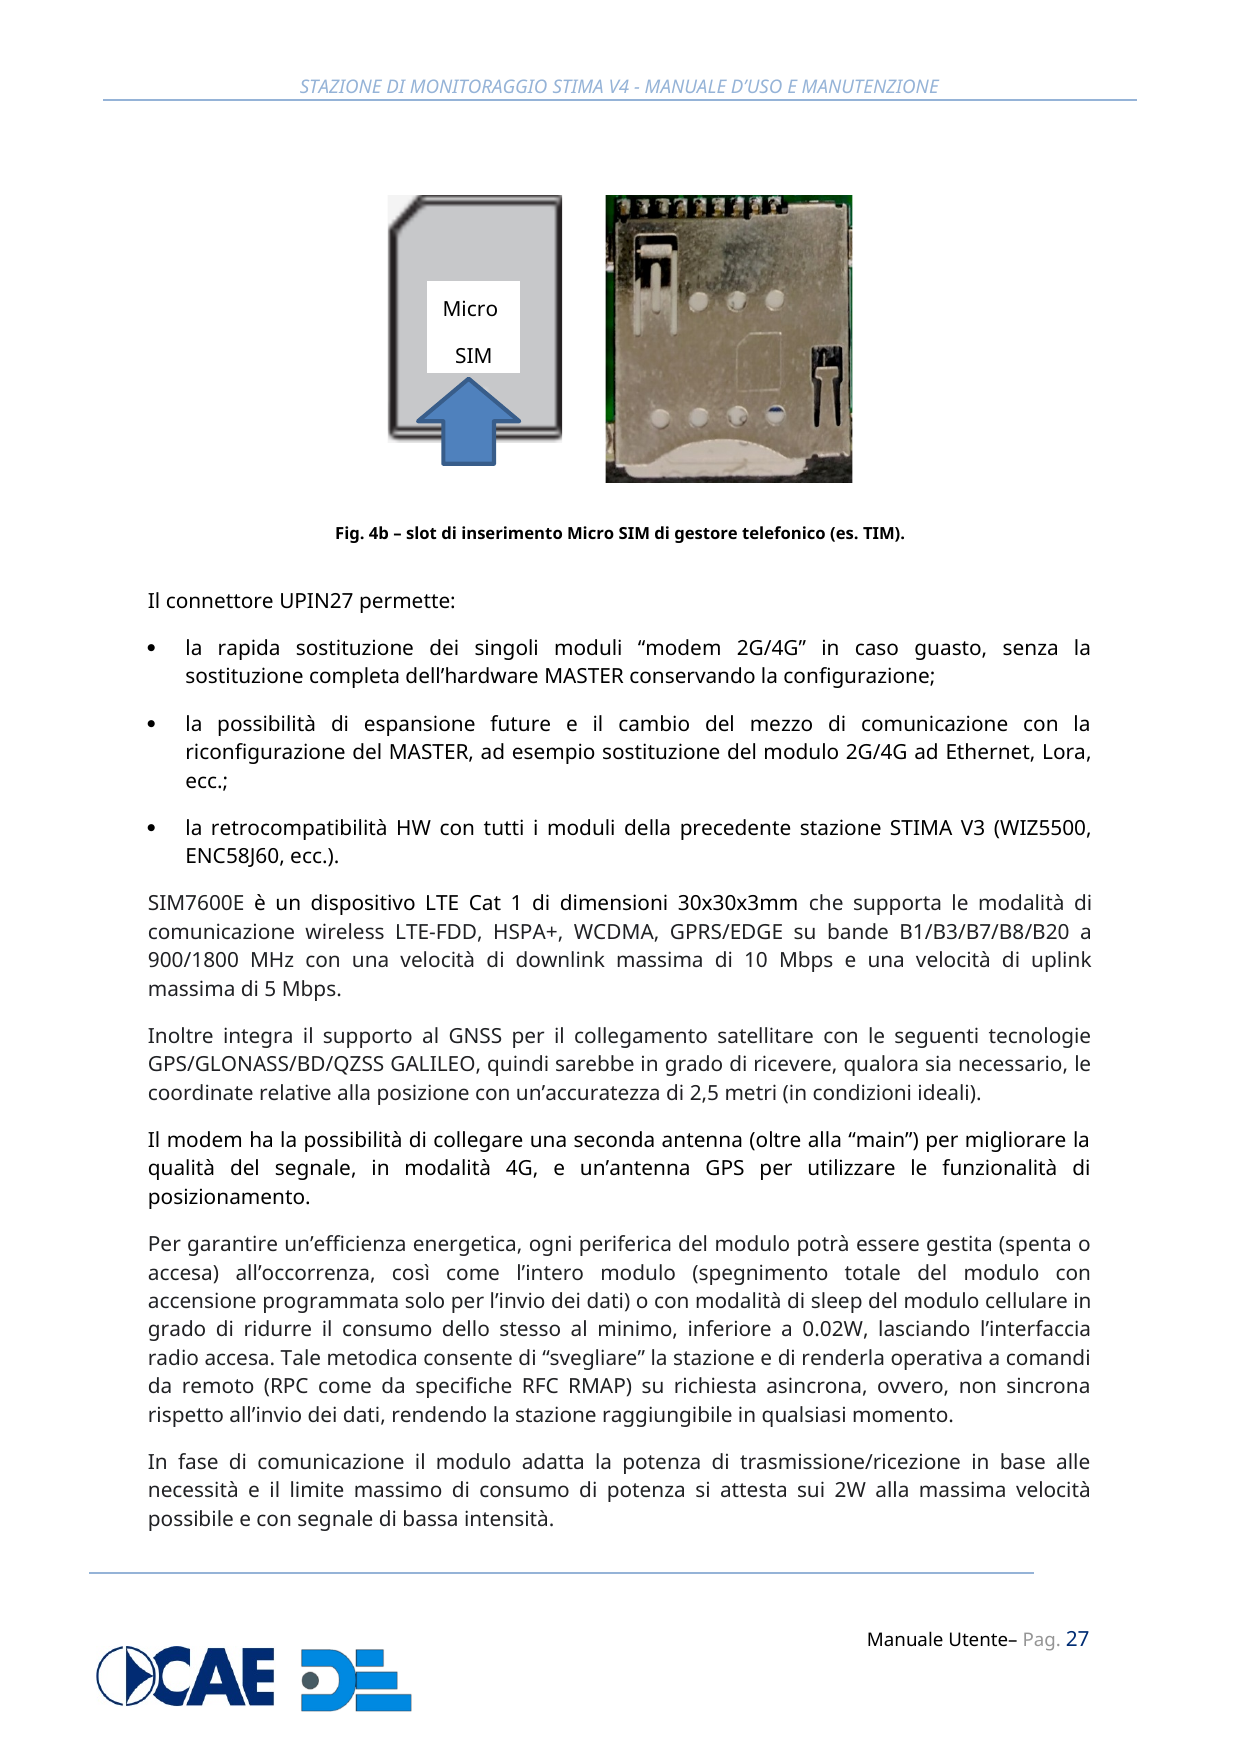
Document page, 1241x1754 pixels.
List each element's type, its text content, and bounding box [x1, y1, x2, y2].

text Il modem ha la possibilità di collegare una seconda antenna (oltre alla “main”) per migliorare la qualità del segnale, in modalità 4G, e un’antenna GPS per utilizzare le funzionalità di posizionamento. [148, 1125, 1092, 1210]
list la possibilità di espansione future e il cambio del mezzo di comunicazione con la riconfigurazione del MASTER, ad esempio sostituzione del modulo 2G/4G ad Ethernet, Lora, ecc.; [148, 709, 1092, 794]
text Il connettore UPIN27 permette: [148, 586, 1092, 614]
text SIM [442, 341, 505, 366]
list la retrocompatibilità HW con tutti i moduli della precedente stazione STIMA V3 (WIZ5500, ENC58J60, ecc.). [148, 813, 1092, 870]
text SIM7600E è un dispositivo LTE Cat 1 di dimensioni 30x30x3mm che supporta le modalità di comunicazione wireless LTE-FDD, HSPA+, WCDMA, GPRS/EDGE su bande B1/B3/B7/B8/B20 a 900/1800 MHz con una velocità di downlink massima di 10 Mbps e una velocità di uplink massima di 5 Mbps. [148, 888, 1092, 1002]
text In fase di comunicazione il modulo adatta la potenza di trasmissione/ricezione in base alle necessità e il limite massimo di consumo di potenza si attesta sui 2W alla massima velocità possibile e con segnale di bassa intensità. [148, 1447, 1092, 1532]
text Fig. 4b – slot di inserimento Micro SIM di gestore telefonico (es. TIM). [148, 522, 1092, 544]
text Per garantire un’efficienza energetica, ogni periferica del modulo potrà essere gestita (spenta o accesa) all’occorrenza, così come l’intero modulo (spegnimento totale del modulo con accensione programmata solo per l’invio dei dati) o con modalità di sleep del modulo cellulare in grado di ridurre il consumo dello stesso al minimo, inferiore a 0.02W, lasciando l’interfaccia radio accesa. Tale metodica consente di “svegliare” la stazione e di renderla operativa a comandi da remoto (RPC come da specifiche RFC RMAP) su richiesta asincrona, ovvero, non sincrona rispetto all’invio dei dati, rendendo la stazione raggiungibile in qualsiasi momento. [148, 1229, 1092, 1428]
list la rapida sostituzione dei singoli moduli “modem 2G/4G” in caso guasto, senza la sostituzione completa dell’hardware MASTER conservando la configurazione; [148, 633, 1092, 690]
text Micro [442, 294, 505, 323]
text Inoltre integra il supporto al GNSS per il collegamento satellitare con le seguenti tecnologie GPS/GLONASS/BD/QZSS GALILEO, quindi sarebbe in grado di ricevere, qualora sia necessario, le coordinate relative alla posizione con un’accuratezza di 2,5 metri (in condizioni ideali). [148, 1021, 1092, 1106]
